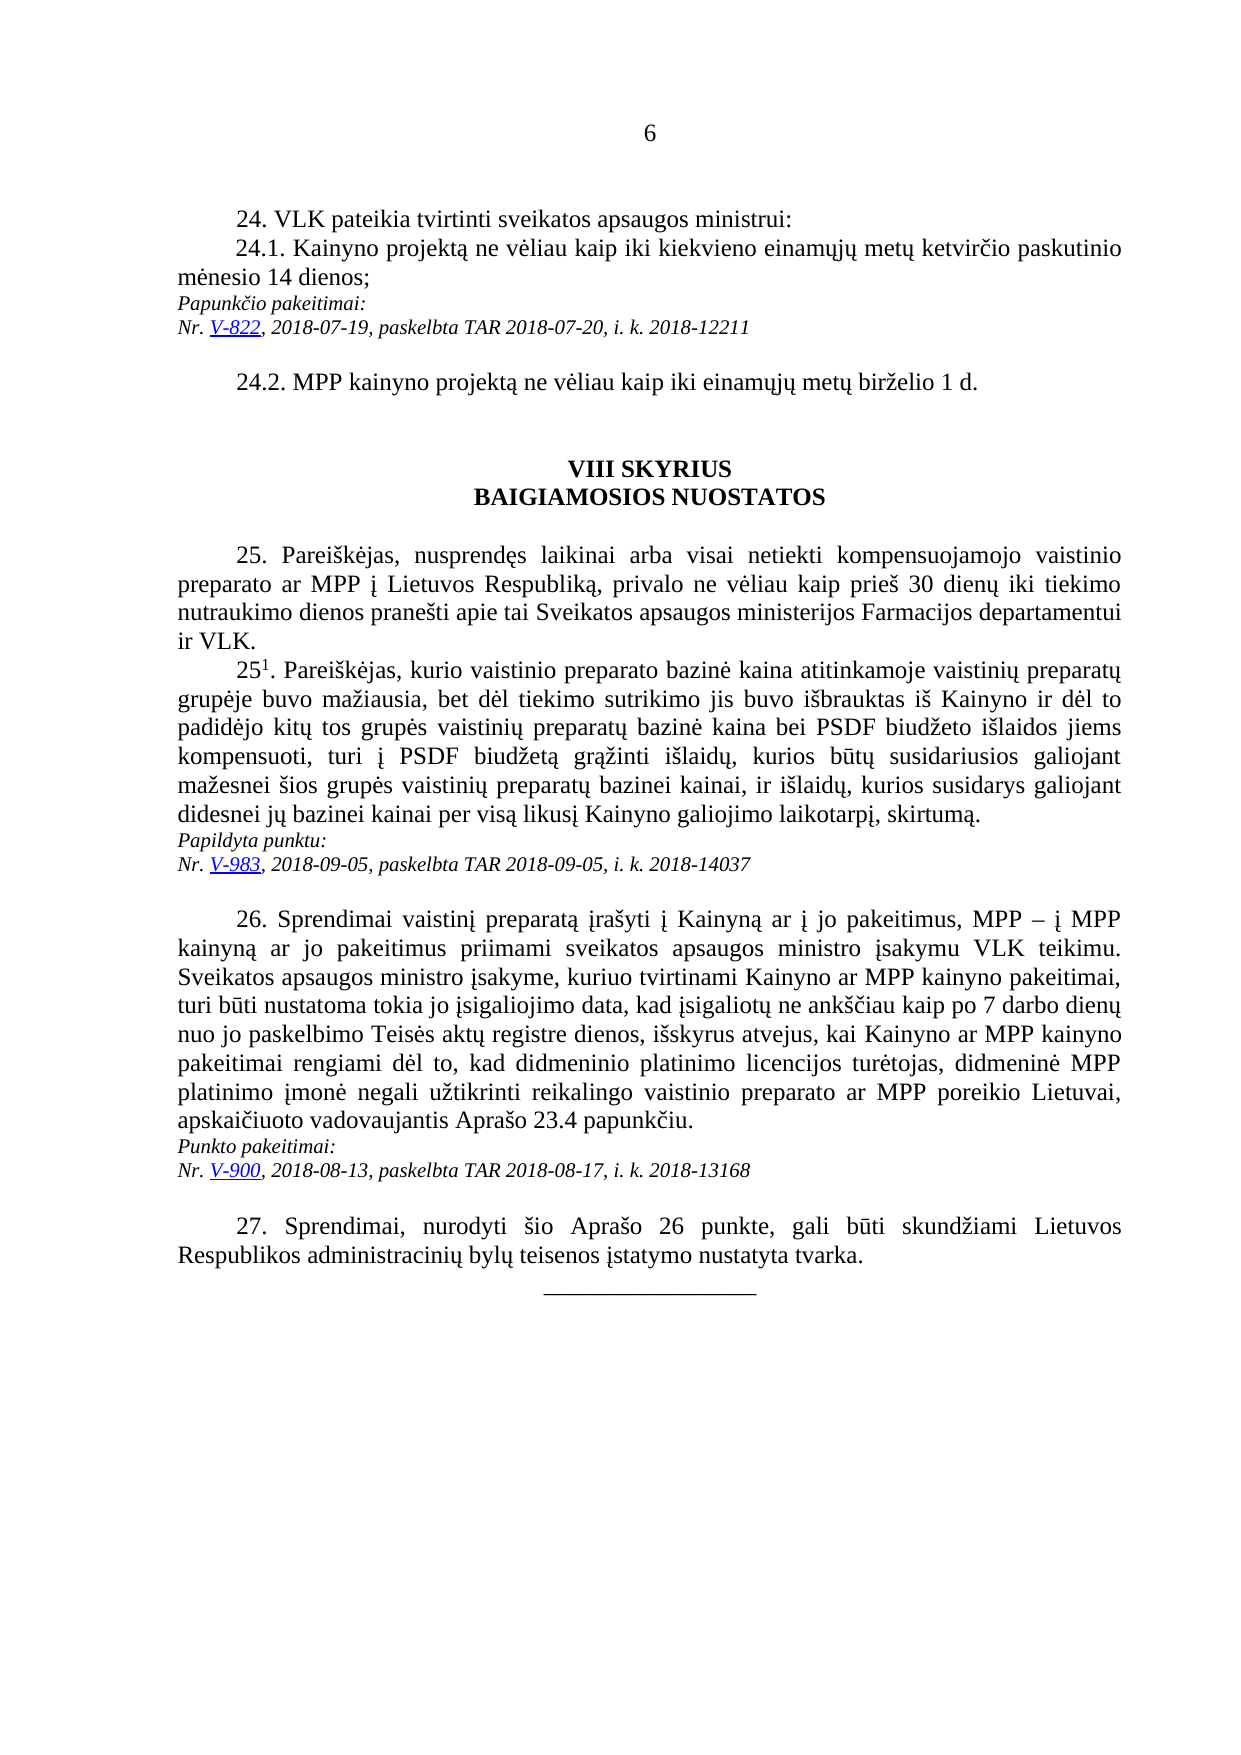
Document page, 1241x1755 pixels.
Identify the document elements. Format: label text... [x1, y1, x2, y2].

text 27. Sprendimai, nurodyti šio Aprašo 26 punkte, gali būti skundžiami Lietuvos Respublikos administracinių bylų teisenos įstatymo nustatyta tvarka. [177, 1211, 1122, 1269]
text 24.1. Kainyno projektą ne vėliau kaip iki kiekvieno einamųjų metų ketvirčio paskutinio mėnesio 14 dienos; [177, 233, 1122, 291]
text _________________ [177, 1269, 1122, 1297]
text VIII SKYRIUS [177, 454, 1122, 482]
text 25. Pareiškėjas, nusprendęs laikinai arba visai netiekti kompensuojamojo vaistinio preparato ar MPP į Lietuvos Respubliką, privalo ne vėliau kaip prieš 30 dienų iki tiekimo nutraukimo dienos pranešti apie tai Sveikatos apsaugos ministerijos Farmacijos departamentui ir VLK. [177, 540, 1122, 655]
text 24.2. MPP kainyno projektą ne vėliau kaip iki einamųjų metų birželio 1 d. [177, 367, 1122, 396]
text BAIGIAMOSIOS NUOSTATOS [177, 482, 1122, 511]
text Nr. V-900, 2018-08-13, paskelbta TAR 2018-08-17, i. k. 2018-13168 [177, 1158, 1122, 1182]
text Nr. V-983, 2018-09-05, paskelbta TAR 2018-09-05, i. k. 2018-14037 [177, 852, 1122, 876]
text Punkto pakeitimai: [177, 1134, 1122, 1158]
text 251. Pareiškėjas, kurio vaistinio preparato bazinė kaina atitinkamoje vaistinių preparatų grupėje buvo mažiausia, bet dėl tiekimo sutrikimo jis buvo išbrauktas iš Kainyno ir dėl to padidėjo kitų tos grupės vaistinių preparatų bazinė kaina bei PSDF biudžeto išlaidos jiems kompensuoti, turi į PSDF biudžetą grąžinti išlaidų, kurios būtų susidariusios galiojant mažesnei šios grupės vaistinių preparatų bazinei kainai, ir išlaidų, kurios susidarys galiojant didesnei jų bazinei kainai per visą likusį Kainyno galiojimo laikotarpį, skirtumą. [177, 655, 1122, 827]
text 26. Sprendimai vaistinį preparatą įrašyti į Kainyną ar į jo pakeitimus, MPP – į MPP kainyną ar jo pakeitimus priimami sveikatos apsaugos ministro įsakymu VLK teikimu. Sveikatos apsaugos ministro įsakyme, kuriuo tvirtinami Kainyno ar MPP kainyno pakeitimai, turi būti nustatoma tokia jo įsigaliojimo data, kad įsigaliotų ne ankščiau kaip po 7 darbo dienų nuo jo paskelbimo Teisės aktų registre dienos, išskyrus atvejus, kai Kainyno ar MPP kainyno pakeitimai rengiami dėl to, kad didmeninio platinimo licencijos turėtojas, didmeninė MPP platinimo įmonė negali užtikrinti reikalingo vaistinio preparato ar MPP poreikio Lietuvai, apskaičiuoto vadovaujantis Aprašo 23.4 papunkčiu. [177, 904, 1122, 1134]
text 24. VLK pateikia tvirtinti sveikatos apsaugos ministrui: [177, 204, 1122, 233]
text Nr. V-822, 2018-07-19, paskelbta TAR 2018-07-20, i. k. 2018-12211 [177, 315, 1122, 339]
text Papunkčio pakeitimai: [177, 291, 1122, 315]
text Papildyta punktu: [177, 827, 1122, 852]
